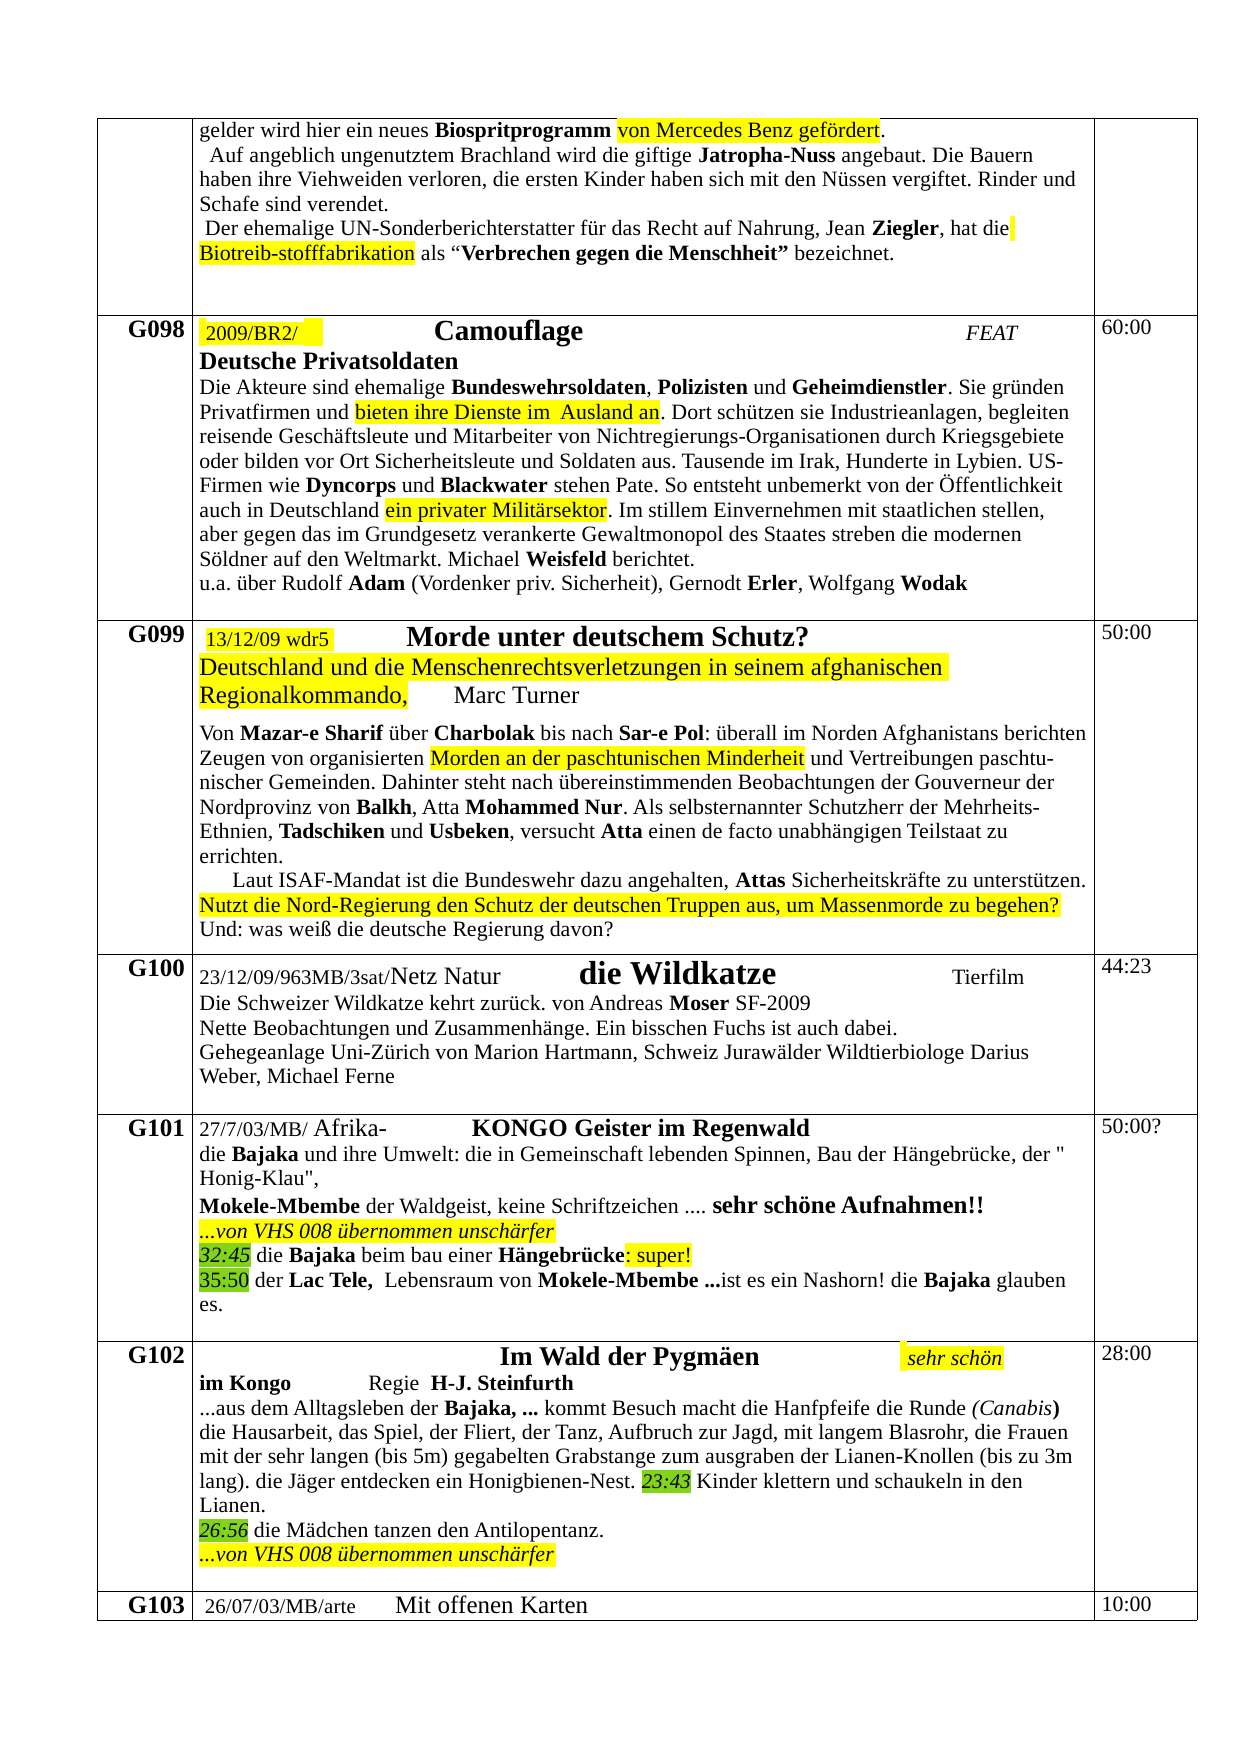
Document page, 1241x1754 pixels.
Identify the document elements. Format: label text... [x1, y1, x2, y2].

table_cell 27/7/03/MB/ Afrika- KONGO Geister im Regenwald die Bajaka und ihre Umwelt: die in Gemeinschaft lebenden Spinnen, Bau der Hängebrücke, der " Honig-Klau", Mokele-Mbembe der Waldgeist, keine Schriftzeichen .... sehr schöne Aufnahmen!! ...von VHS 008 übernommen unschärfer 32:45 die Bajaka beim bau einer Hängebrücke: super! 35:50 der Lac Tele, Lebensraum von Mokele-Mbembe ...ist es ein Nashorn! die Bajaka glauben es. [193, 1115, 1094, 1341]
table_cell G099 [98, 621, 192, 954]
table_cell Im Wald der Pygmäen sehr schön im Kongo Regie H-J. Steinfurth ...aus dem Alltagsleben der Bajaka, ... kommt Besuch macht die Hanfpfeife die Runde (Canabis) die Hausarbeit, das Spiel, der Fliert, der Tanz, Aufbruch zur Jagd, mit langem Blasrohr, die Frauen mit der sehr langen (bis 5m) gegabelten Grabstange zum ausgraben der Lianen-Knollen (bis zu 3m lang). die Jäger entdecken ein Honigbienen-Nest. 23:43 Kinder klettern und schaukeln in den Lianen. 26:56 die Mädchen tanzen den Antilopentanz. ...von VHS 008 übernommen unschärfer [193, 1342, 1094, 1591]
table_cell 26/07/03/MB/arte Mit offenen Karten [193, 1592, 1094, 1619]
table_cell 23/12/09/963MB/3sat/Netz Natur die Wildkatze Tierfilm Die Schweizer Wildkatze kehrt zurück. von Andreas Moser SF-2009 Nette Beobachtungen und Zusammenhänge. Ein bisschen Fuchs ist auch dabei. Gehegeanlage Uni-Zürich von Marion Hartmann, Schweiz Jurawälder Wildtierbiologe Darius Weber, Michael Ferne [193, 955, 1094, 1113]
table_cell 2009/BR2/ Camouflage FEAT Deutsche Privatsoldaten Die Akteure sind ehemalige Bundeswehrsoldaten, Polizisten und Geheimdienstler. Sie gründen Privatfirmen und bieten ihre Dienste im Ausland an. Dort schützen sie Industrieanlagen, begleiten reisende Geschäftsleute und Mitarbeiter von Nichtregierungs-Organisationen durch Kriegsgebiete oder bilden vor Ort Sicherheitsleute und Soldaten aus. Tausende im Irak, Hunderte in Lybien. US-Firmen wie Dyncorps und Blackwater stehen Pate. So entsteht unbemerkt von der Öffentlichkeit auch in Deutschland ein privater Militärsektor. Im stillem Einvernehmen mit staatlichen stellen, aber gegen das im Grundgesetz verankerte Gewaltmonopol des Staates streben die modernen Söldner auf den Weltmarkt. Michael Weisfeld berichtet. u.a. über Rudolf Adam (Vordenker priv. Sicherheit), Gernodt Erler, Wolfgang Wodak [193, 316, 1094, 620]
table_cell 60:00 [1095, 316, 1197, 620]
table_cell 50:00 [1095, 621, 1197, 954]
table_cell G100 [98, 955, 192, 1113]
table_cell G103 [98, 1592, 192, 1619]
table_cell [1095, 119, 1197, 314]
table_cell 44:23 [1095, 955, 1197, 1113]
table_cell gelder wird hier ein neues Biospritprogramm von Mercedes Benz gefördert. Auf angeblich ungenutztem Brachland wird die giftige Jatropha-Nuss angebaut. Die Bauern haben ihre Viehweiden verloren, die ersten Kinder haben sich mit den Nüssen vergiftet. Rinder und Schafe sind verendet. Der ehemalige UN-Sonderberichterstatter für das Recht auf Nahrung, Jean Ziegler, hat die Biotreib-stofffabrikation als “Verbrechen gegen die Menschheit” bezeichnet. [193, 119, 1094, 314]
table_cell G098 [98, 316, 192, 620]
table_cell [98, 119, 192, 314]
table_cell 13/12/09 wdr5 Morde unter deutschem Schutz? Deutschland und die Menschenrechtsverletzungen in seinem afghanischen Regionalkommando, Marc Turner Von Mazar-e Sharif über Charbolak bis nach Sar-e Pol: überall im Norden Afghanistans berichten Zeugen von organisierten Morden an der paschtunischen Minderheit und Vertreibungen paschtu-nischer Gemeinden. Dahinter steht nach übereinstimmenden Beobachtungen der Gouverneur der Nordprovinz von Balkh, Atta Mohammed Nur. Als selbsternannter Schutzherr der Mehrheits-Ethnien, Tadschiken und Usbeken, versucht Atta einen de facto unabhängigen Teilstaat zu errichten. Laut ISAF-Mandat ist die Bundeswehr dazu angehalten, Attas Sicherheitskräfte zu unterstützen. Nutzt die Nord-Regierung den Schutz der deutschen Truppen aus, um Massenmorde zu begehen? Und: was weiß die deutsche Regierung davon? [193, 621, 1094, 954]
table_cell 28:00 [1095, 1342, 1197, 1591]
table_cell G101 [98, 1115, 192, 1341]
table_cell 10:00 [1095, 1592, 1197, 1619]
table_cell G102 [98, 1342, 192, 1591]
table_cell 50:00? [1095, 1115, 1197, 1341]
